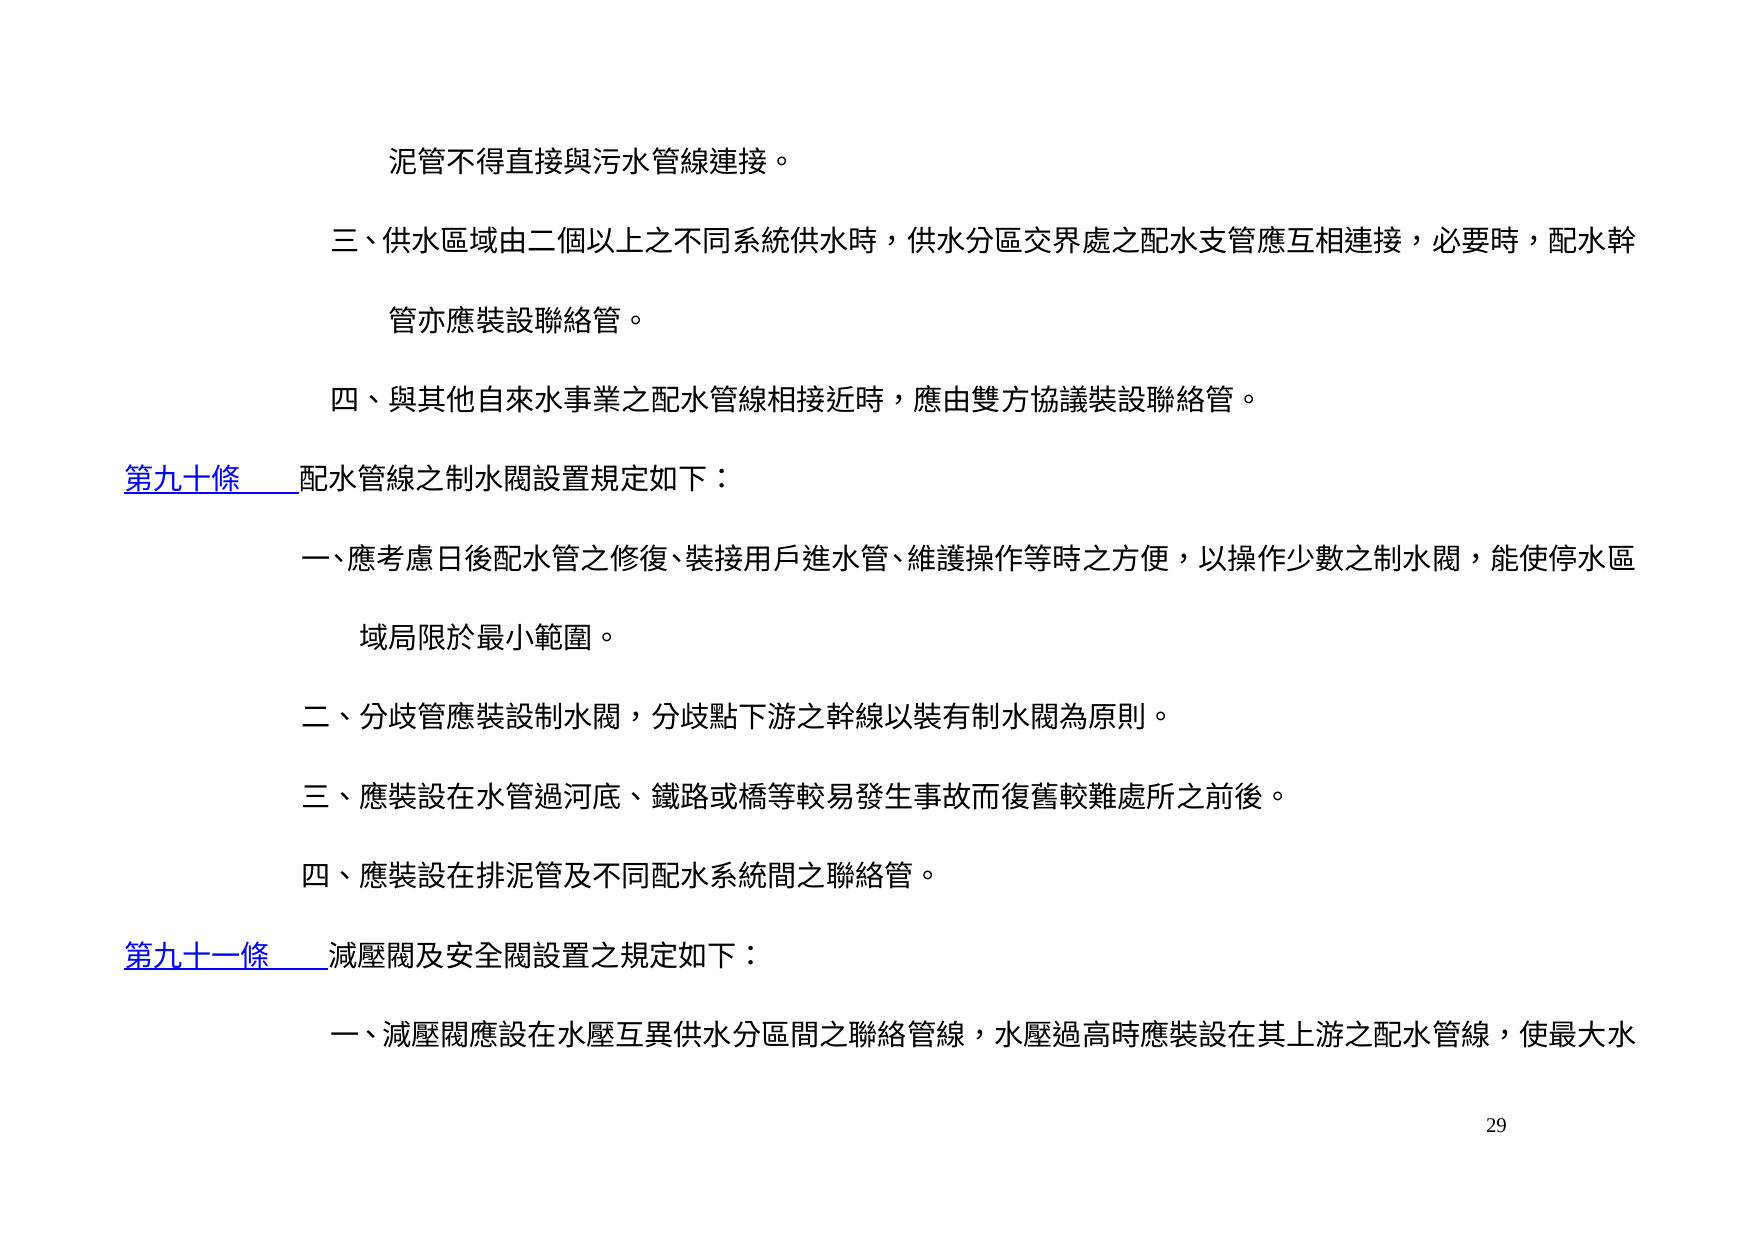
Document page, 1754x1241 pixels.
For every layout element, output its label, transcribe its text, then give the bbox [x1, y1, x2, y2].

text 四、應裝設在排泥管及不同配水系統間之聯絡管。 [213, 834, 1636, 913]
text 第九十一條 減壓閥及安全閥設置之規定如下： [124, 913, 1636, 993]
text 一、應考慮日後配水管之修復、裝接用戶進水管、維護操作等時之方便，以操作少數之制水閥，能使停水區域局限於最小範圍。 [301, 517, 1636, 675]
text 三、應裝設在水管過河底、鐵路或橋等較易發生事故而復舊較難處所之前後。 [213, 755, 1636, 834]
text 四、與其他自來水事業之配水管線相接近時，應由雙方協議裝設聯絡管。 [213, 358, 1636, 437]
text 一、減壓閥應設在水壓互異供水分區間之聯絡管線，水壓過高時應裝設在其上游之配水管線，使最大水 [330, 993, 1636, 1072]
text 泥管不得直接與污水管線連接。 [330, 120, 1636, 199]
text 三、供水區域由二個以上之不同系統供水時，供水分區交界處之配水支管應互相連接，必要時，配水幹管亦應裝設聯絡管。 [330, 199, 1636, 358]
text 二、分歧管應裝設制水閥，分歧點下游之幹線以裝有制水閥為原則。 [213, 675, 1636, 755]
text 第九十條 配水管線之制水閥設置規定如下： [124, 437, 1636, 517]
